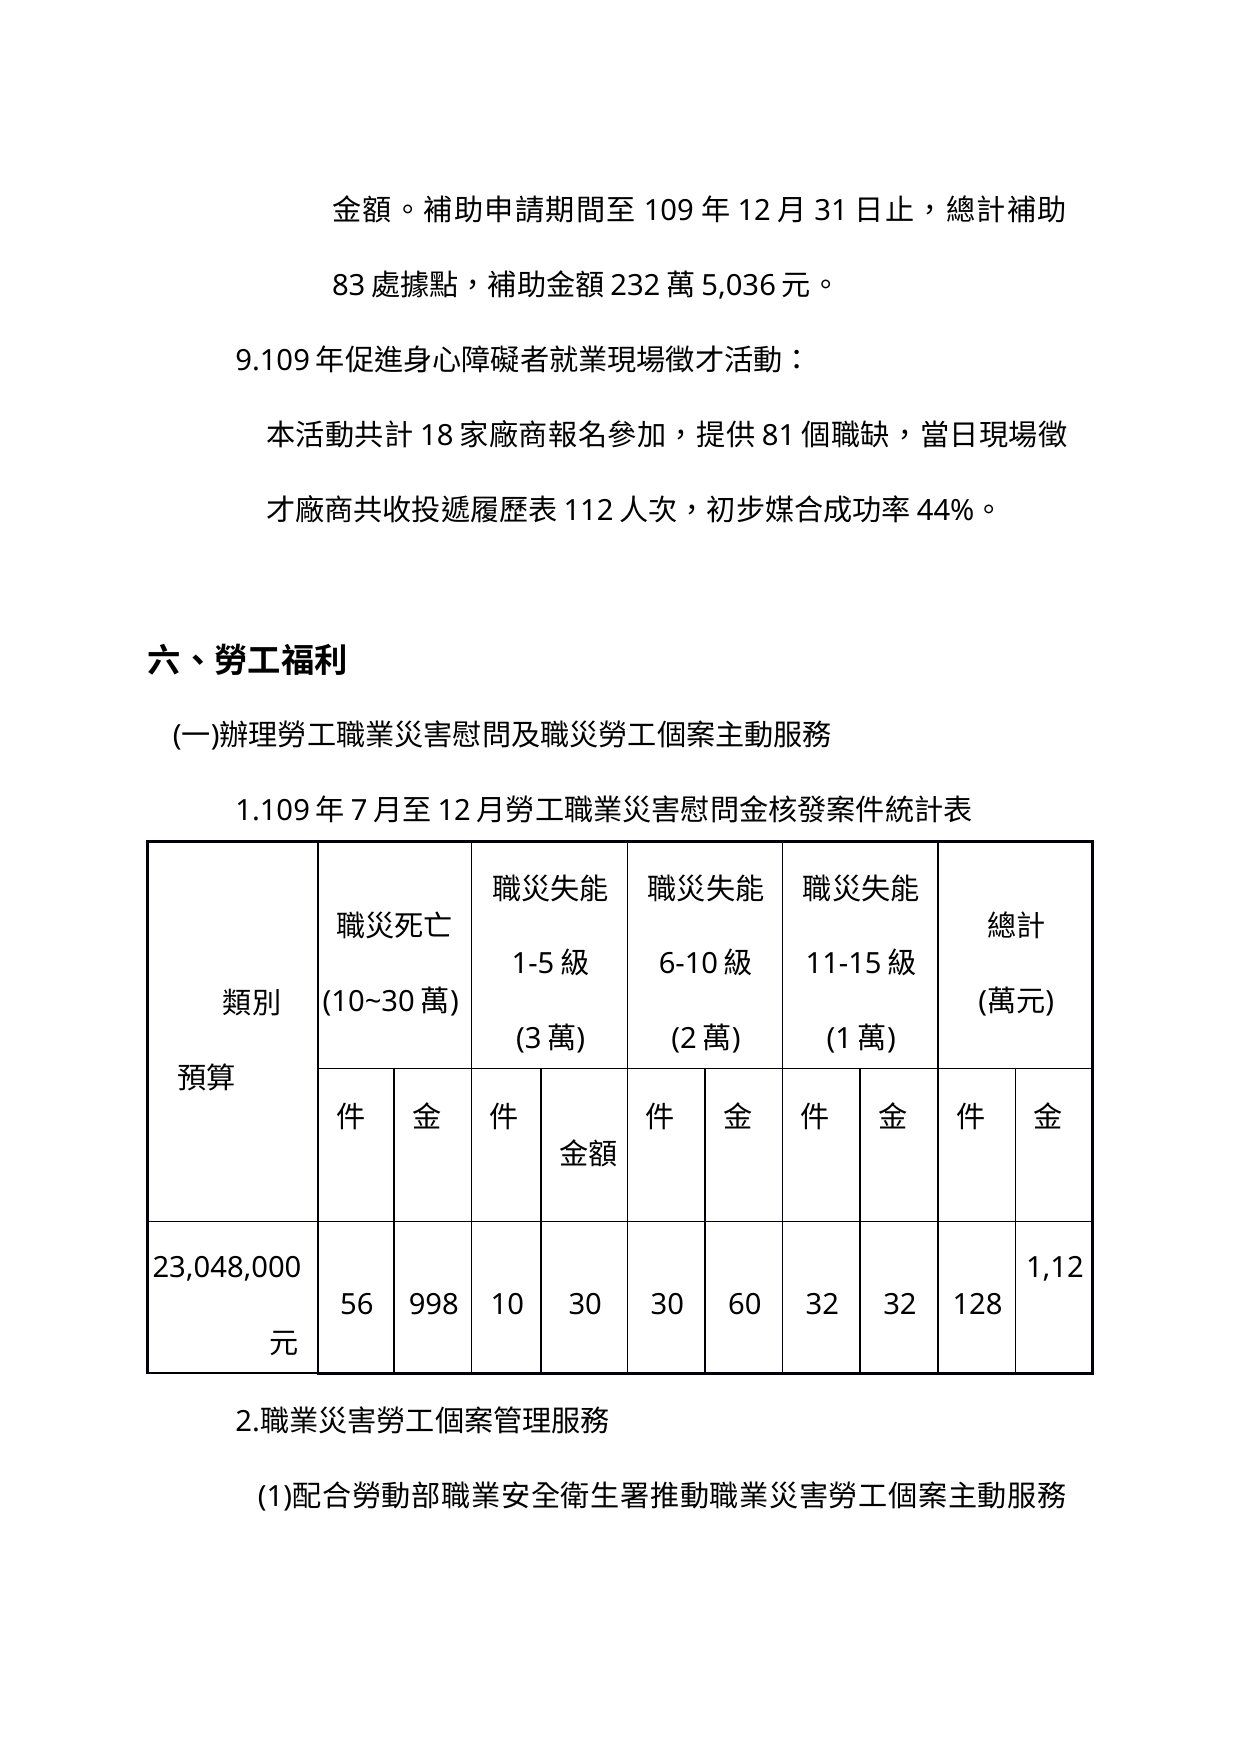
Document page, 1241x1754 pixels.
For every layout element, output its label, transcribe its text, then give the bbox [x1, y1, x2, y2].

table_header 職災死亡 (10~30萬) [319, 843, 471, 1068]
text (1)配合勞動部職業安全衛生署推動職業災害勞工個案主動服務 [258, 1450, 1067, 1525]
table_cell 金額 [395, 1069, 471, 1221]
table_header 類別 預算 [149, 843, 317, 1221]
table_cell 30 [628, 1222, 704, 1372]
table_cell 998 [395, 1222, 471, 1372]
table_header 職災失能 1-5級 (3萬) [472, 843, 627, 1068]
table_cell 金額 [542, 1069, 627, 1221]
table_cell 件數 [783, 1069, 859, 1221]
table_header 總計 (萬元) [939, 843, 1091, 1068]
text 2.職業災害勞工個案管理服務 [235, 1375, 1092, 1450]
table_cell 金額 [706, 1069, 782, 1221]
table_cell 件數 [628, 1069, 704, 1221]
table_cell 56 [319, 1222, 393, 1372]
table_cell 10 [472, 1222, 540, 1372]
text 金額。補助申請期間至109年12月31日止，總計補助83處據點，補助金額232萬5,036元。 [303, 164, 1067, 314]
table_cell 23,048,000元 [149, 1222, 317, 1372]
table_cell 60 [706, 1222, 782, 1372]
table_cell 件數 [472, 1069, 540, 1221]
table_cell 32 [861, 1222, 937, 1372]
text (一)辦理勞工職業災害慰問及職災勞工個案主動服務 [173, 689, 1092, 764]
table_cell 32 [783, 1222, 859, 1372]
table_header 職災失能 6-10級 (2萬) [628, 843, 782, 1068]
table_cell 30 [542, 1222, 627, 1372]
text 1.109年7月至12月勞工職業災害慰問金核發案件統計表 [235, 764, 1092, 839]
table_cell 1,120 [1016, 1222, 1091, 1372]
table_header 職災失能 11-15級 (1萬) [783, 843, 937, 1068]
text 9.109年促進身心障礙者就業現場徵才活動： [235, 314, 1092, 389]
text 六、勞工福利 [148, 614, 1092, 689]
table_cell 金額 [1016, 1069, 1091, 1221]
table_cell 金額 [861, 1069, 937, 1221]
text 本活動共計18家廠商報名參加，提供81個職缺，當日現場徵才廠商共收投遞履歷表112人次，初步媒合成功率44%。 [266, 389, 1067, 539]
table_cell 件數 [939, 1069, 1015, 1221]
table_cell 128 [939, 1222, 1015, 1372]
table_cell 件數 [319, 1069, 393, 1221]
